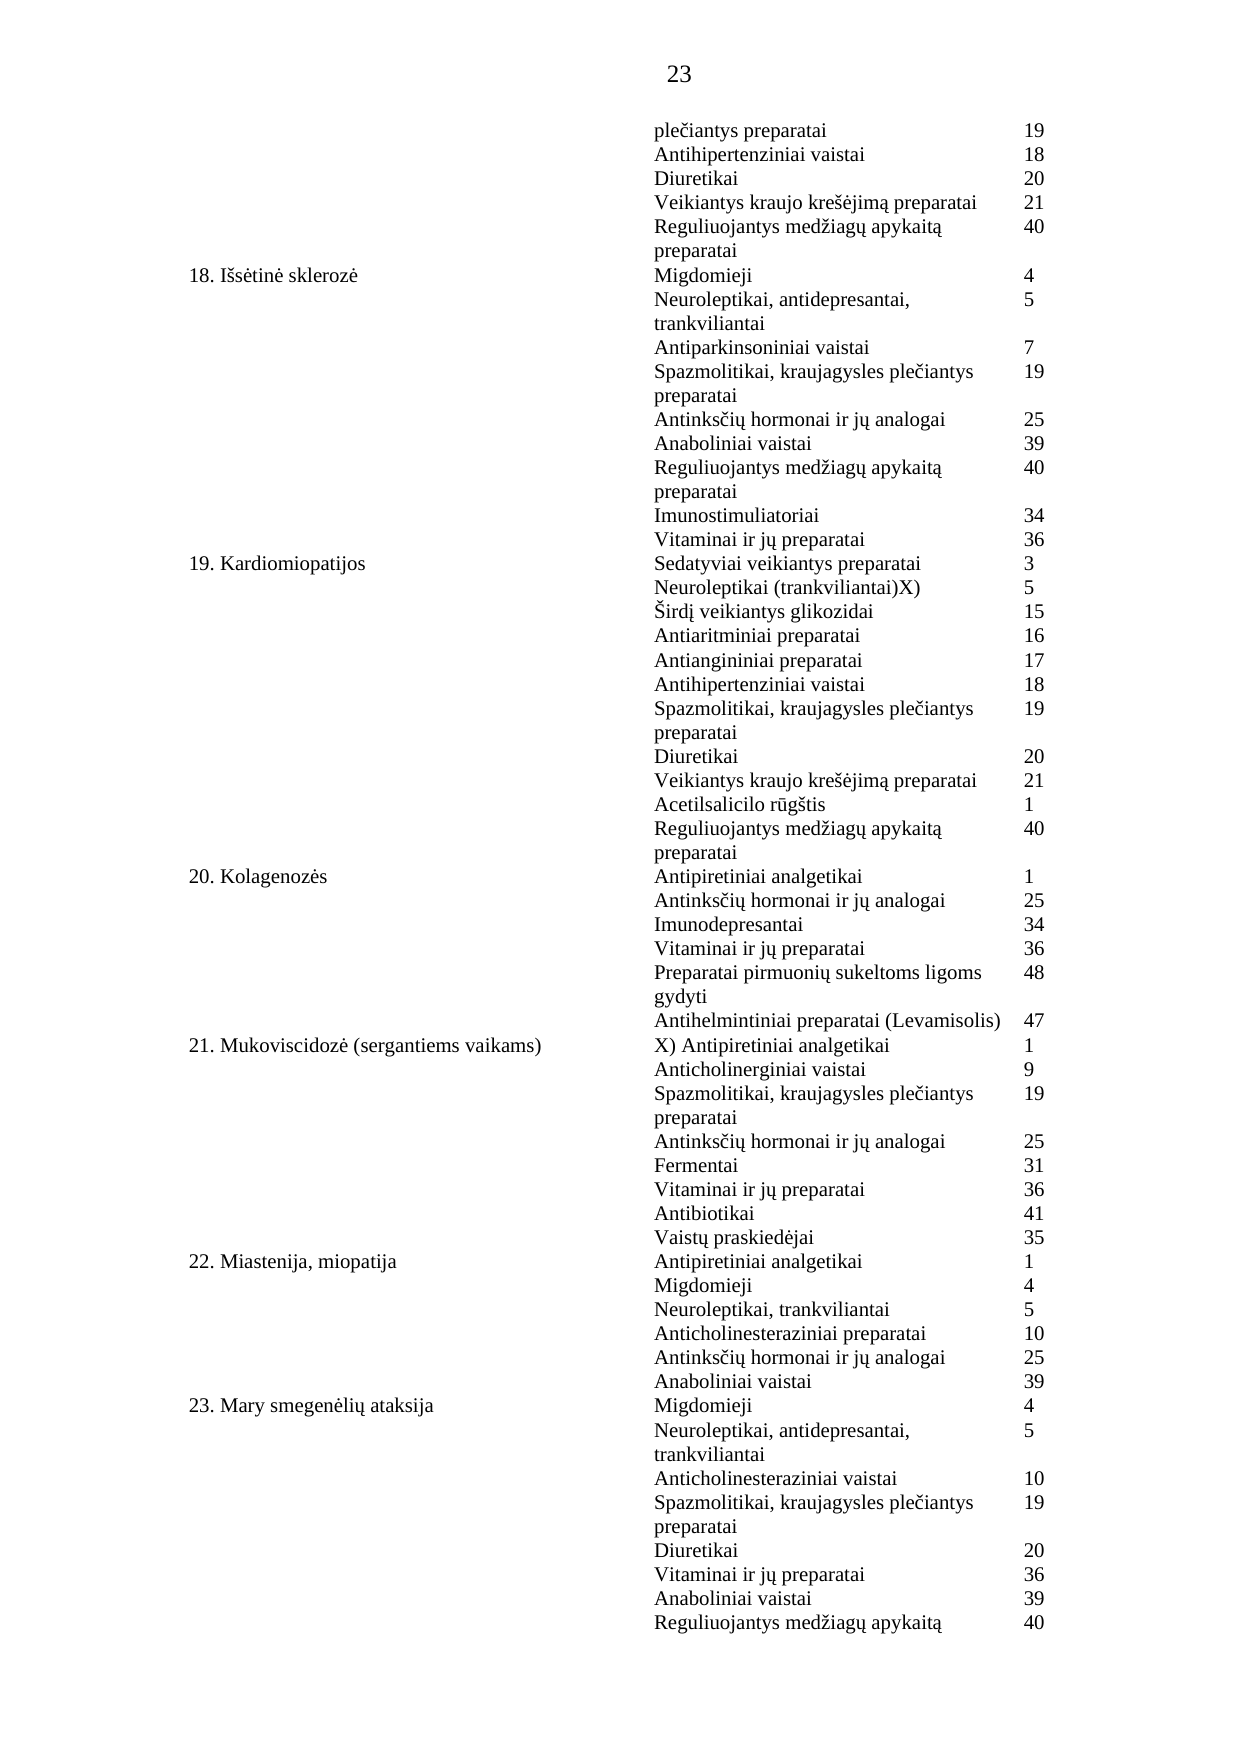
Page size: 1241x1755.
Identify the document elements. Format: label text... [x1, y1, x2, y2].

table_cell 19 [1012, 118, 1181, 142]
table_cell 4 [1012, 1394, 1181, 1417]
table_cell 34 [1012, 503, 1181, 527]
table_cell Spazmolitikai, kraujagysles plečiantys preparatai [643, 1490, 1012, 1538]
table_cell 5 [1012, 1418, 1181, 1466]
table_cell [177, 1129, 643, 1153]
table_cell Acetilsalicilo rūgštis [643, 792, 1012, 816]
table_cell [177, 1562, 643, 1586]
table_cell Vitaminai ir jų preparatai [643, 1177, 1012, 1201]
table_cell Reguliuojantys medžiagų apykaitą preparatai [643, 214, 1012, 262]
table_cell 19 [1012, 1490, 1181, 1538]
table_cell [177, 1297, 643, 1321]
table_cell Antiparkinsoniniai vaistai [643, 335, 1012, 359]
table_cell [177, 1490, 643, 1538]
table_cell Neuroleptikai, antidepresantai, trankviliantai [643, 287, 1012, 335]
table_cell X) Antipiretiniai analgetikai [643, 1033, 1012, 1057]
table_cell 23. Mary smegenėlių ataksija [177, 1394, 643, 1417]
table_cell 48 [1012, 960, 1181, 1008]
table_cell 18 [1012, 672, 1181, 696]
table_cell Antinksčių hormonai ir jų analogai [643, 407, 1012, 431]
table_cell [177, 1057, 643, 1081]
table_cell Reguliuojantys medžiagų apykaitą [643, 1610, 1012, 1634]
table_cell 39 [1012, 1369, 1181, 1393]
table_cell 34 [1012, 912, 1181, 936]
table_cell 5 [1012, 1297, 1181, 1321]
table_cell [177, 888, 643, 912]
table_cell 47 [1012, 1009, 1181, 1032]
table_cell [177, 672, 643, 696]
table_cell Imunostimuliatoriai [643, 503, 1012, 527]
table_cell 5 [1012, 575, 1181, 599]
table_cell 20 [1012, 744, 1181, 768]
table_cell 4 [1012, 263, 1181, 287]
table_cell Diuretikai [643, 166, 1012, 190]
table_cell Anticholinesteraziniai vaistai [643, 1466, 1012, 1490]
table_cell 17 [1012, 648, 1181, 672]
table_cell Diuretikai [643, 744, 1012, 768]
table_cell [177, 1345, 643, 1369]
table_cell Fermentai [643, 1153, 1012, 1177]
table_cell [177, 1321, 643, 1345]
table_cell Antipiretiniai analgetikai [643, 1249, 1012, 1273]
table_cell 16 [1012, 624, 1181, 647]
table_cell Veikiantys kraujo krešėjimą preparatai [643, 768, 1012, 792]
table_cell 40 [1012, 1610, 1181, 1634]
table_cell [177, 1177, 643, 1201]
table_cell [177, 1369, 643, 1393]
table_cell [177, 1081, 643, 1129]
table_cell Neuroleptikai, antidepresantai, trankviliantai [643, 1418, 1012, 1466]
table_cell [177, 142, 643, 166]
table_cell Migdomieji [643, 1273, 1012, 1297]
table_cell Vitaminai ir jų preparatai [643, 936, 1012, 960]
table_cell 21. Mukoviscidozė (sergantiems vaikams) [177, 1033, 643, 1057]
table_cell [177, 1225, 643, 1249]
table_cell [177, 936, 643, 960]
table_cell 35 [1012, 1225, 1181, 1249]
table_cell 36 [1012, 527, 1181, 551]
table_cell 9 [1012, 1057, 1181, 1081]
table_cell 19. Kardiomiopatijos [177, 551, 643, 575]
table_cell [177, 431, 643, 455]
table_cell [177, 1418, 643, 1466]
table_cell [177, 359, 643, 407]
table_cell 1 [1012, 1033, 1181, 1057]
table_cell Migdomieji [643, 1394, 1012, 1417]
table_cell [177, 287, 643, 335]
table_cell 18. Išsėtinė sklerozė [177, 263, 643, 287]
table_cell 25 [1012, 888, 1181, 912]
table_cell Reguliuojantys medžiagų apykaitą preparatai [643, 455, 1012, 503]
table_cell [177, 599, 643, 623]
table_cell 7 [1012, 335, 1181, 359]
table_cell 10 [1012, 1321, 1181, 1345]
table_cell [177, 1610, 643, 1634]
table_cell Spazmolitikai, kraujagysles plečiantys preparatai [643, 359, 1012, 407]
table_cell 36 [1012, 1562, 1181, 1586]
table_cell 21 [1012, 768, 1181, 792]
table_cell [177, 1201, 643, 1225]
table_cell Anticholinerginiai vaistai [643, 1057, 1012, 1081]
table_cell 21 [1012, 190, 1181, 214]
table_cell [177, 1538, 643, 1562]
table_cell Antipiretiniai analgetikai [643, 864, 1012, 888]
table_cell [177, 768, 643, 792]
table_cell Spazmolitikai, kraujagysles plečiantys preparatai [643, 696, 1012, 744]
table_cell [177, 455, 643, 503]
table_cell [177, 696, 643, 744]
table_cell 39 [1012, 431, 1181, 455]
table_cell [177, 214, 643, 262]
table_cell Spazmolitikai, kraujagysles plečiantys preparatai [643, 1081, 1012, 1129]
table_cell [177, 1273, 643, 1297]
table_cell [177, 912, 643, 936]
table_cell 1 [1012, 792, 1181, 816]
table_cell [177, 527, 643, 551]
table_cell [177, 1586, 643, 1610]
table_cell Anaboliniai vaistai [643, 1369, 1012, 1393]
table_cell Antinksčių hormonai ir jų analogai [643, 1129, 1012, 1153]
table_cell 25 [1012, 1345, 1181, 1369]
table_cell 40 [1012, 816, 1181, 864]
table_cell 1 [1012, 864, 1181, 888]
table_cell Anaboliniai vaistai [643, 1586, 1012, 1610]
table_cell [177, 648, 643, 672]
table_cell Antinksčių hormonai ir jų analogai [643, 888, 1012, 912]
table_cell 36 [1012, 936, 1181, 960]
table_cell 20 [1012, 166, 1181, 190]
table_cell [177, 816, 643, 864]
table_cell Antinksčių hormonai ir jų analogai [643, 1345, 1012, 1369]
table_cell 20 [1012, 1538, 1181, 1562]
table_cell 19 [1012, 1081, 1181, 1129]
table_cell Antihelmintiniai preparatai (Levamisolis) [643, 1009, 1012, 1032]
table_cell Anaboliniai vaistai [643, 431, 1012, 455]
table_cell 39 [1012, 1586, 1181, 1610]
table_cell 4 [1012, 1273, 1181, 1297]
table_cell [177, 624, 643, 647]
table_cell Vitaminai ir jų preparatai [643, 1562, 1012, 1586]
table_cell Antiaritminiai preparatai [643, 624, 1012, 647]
table_cell Antibiotikai [643, 1201, 1012, 1225]
table_cell 22. Miastenija, miopatija [177, 1249, 643, 1273]
table_cell Neuroleptikai, trankviliantai [643, 1297, 1012, 1321]
table_cell 40 [1012, 214, 1181, 262]
table_cell 15 [1012, 599, 1181, 623]
table_cell [177, 960, 643, 1008]
table_cell Antihipertenziniai vaistai [643, 142, 1012, 166]
table_cell Antiangininiai preparatai [643, 648, 1012, 672]
table_cell Imunodepresantai [643, 912, 1012, 936]
table_cell Migdomieji [643, 263, 1012, 287]
table_cell Vaistų praskiedėjai [643, 1225, 1012, 1249]
table_cell [177, 166, 643, 190]
table_cell [177, 190, 643, 214]
table_cell Vitaminai ir jų preparatai [643, 527, 1012, 551]
table_cell 3 [1012, 551, 1181, 575]
table_cell plečiantys preparatai [643, 118, 1012, 142]
table_cell 31 [1012, 1153, 1181, 1177]
table_cell Antihipertenziniai vaistai [643, 672, 1012, 696]
table_cell [177, 1009, 643, 1032]
table_cell 41 [1012, 1201, 1181, 1225]
table_cell [177, 1466, 643, 1490]
table_cell [177, 118, 643, 142]
table_cell Veikiantys kraujo krešėjimą preparatai [643, 190, 1012, 214]
table_cell Širdį veikiantys glikozidai [643, 599, 1012, 623]
table_cell 19 [1012, 359, 1181, 407]
table_cell Diuretikai [643, 1538, 1012, 1562]
table_cell Anticholinesteraziniai preparatai [643, 1321, 1012, 1345]
table_cell 20. Kolagenozės [177, 864, 643, 888]
table_cell Neuroleptikai (trankviliantai)X) [643, 575, 1012, 599]
table_cell 1 [1012, 1249, 1181, 1273]
table_cell Reguliuojantys medžiagų apykaitą preparatai [643, 816, 1012, 864]
table_cell [177, 407, 643, 431]
table_cell Sedatyviai veikiantys preparatai [643, 551, 1012, 575]
table_cell 19 [1012, 696, 1181, 744]
table_cell 10 [1012, 1466, 1181, 1490]
table_cell [177, 792, 643, 816]
table_cell [177, 335, 643, 359]
table_cell 25 [1012, 1129, 1181, 1153]
table_cell 25 [1012, 407, 1181, 431]
table_cell [177, 575, 643, 599]
table_cell 5 [1012, 287, 1181, 335]
table_cell 18 [1012, 142, 1181, 166]
table_cell [177, 503, 643, 527]
table_cell 36 [1012, 1177, 1181, 1201]
table_cell Preparatai pirmuonių sukeltoms ligoms gydyti [643, 960, 1012, 1008]
table_cell 40 [1012, 455, 1181, 503]
table_cell [177, 744, 643, 768]
table_cell [177, 1153, 643, 1177]
